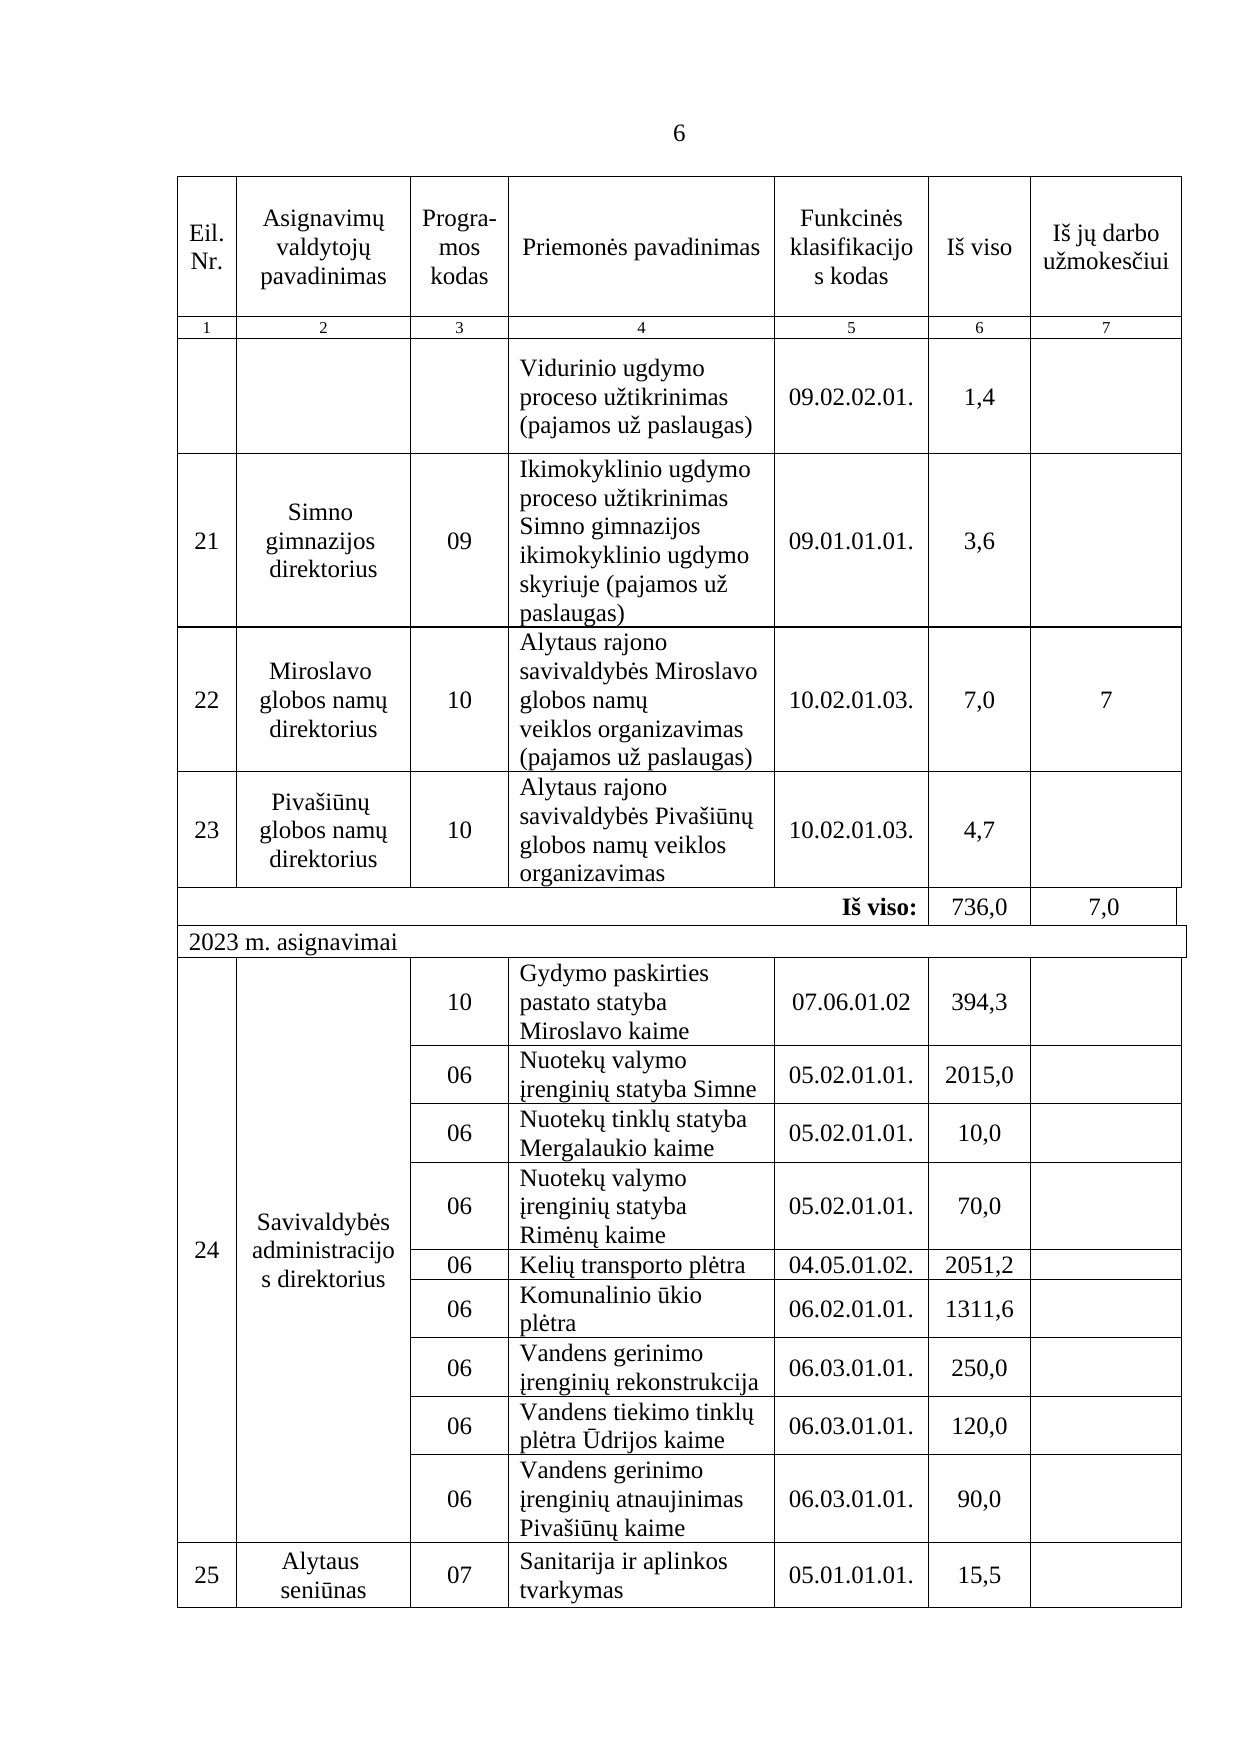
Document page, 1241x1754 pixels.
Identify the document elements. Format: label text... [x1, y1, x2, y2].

table_cell Alytaus rajono savivaldybės Miroslavo globos namų veiklos organizavimas (pajamos už paslaugas) [509, 628, 774, 771]
table_cell [1182, 1279, 1187, 1337]
table_cell [1182, 453, 1187, 626]
table_cell [237, 339, 410, 453]
table_cell 05.01.01.01. [775, 1543, 928, 1607]
table_cell 7 [1031, 317, 1181, 338]
table_cell 06 [411, 1250, 508, 1279]
table_cell Savivaldybės administracijos direktorius [237, 958, 410, 1542]
table_cell 2051,2 [929, 1250, 1030, 1279]
table_cell 10 [411, 958, 508, 1044]
table_cell 90,0 [929, 1455, 1030, 1542]
table_cell 06 [411, 1104, 508, 1162]
table_cell Miroslavo globos namų direktorius [237, 628, 410, 771]
table_cell 4 [509, 317, 774, 338]
table_header Priemonės pavadinimas [509, 177, 774, 316]
table_cell 21 [178, 454, 236, 626]
table_cell [1182, 887, 1187, 925]
table_cell Simno gimnazijos direktorius [237, 454, 410, 626]
table_cell 04.05.01.02. [775, 1250, 928, 1279]
table_cell [1182, 1337, 1187, 1396]
table_cell [1031, 454, 1181, 626]
table_cell 15,5 [929, 1543, 1030, 1607]
table_cell [1031, 1543, 1181, 1607]
table_cell Ikimokyklinio ugdymo proceso užtikrinimas Simno gimnazijos ikimokyklinio ugdymo skyriuje (pajamos už paslaugas) [509, 454, 774, 626]
table_cell 06 [411, 1163, 508, 1249]
table_cell [1031, 1397, 1181, 1454]
table_cell 2015,0 [929, 1046, 1030, 1103]
table_cell Vandens gerinimo įrenginių rekonstrukcija [509, 1338, 774, 1396]
table_cell 250,0 [929, 1338, 1030, 1396]
table_cell Alytaus rajono savivaldybės Pivašiūnų globos namų veiklos organizavimas [509, 772, 774, 887]
table_cell 07.06.01.02 [775, 958, 928, 1044]
table_cell Nuotekų tinklų statyba Mergalaukio kaime [509, 1104, 774, 1162]
table_cell 6 [929, 317, 1030, 338]
table_cell Vidurinio ugdymo proceso užtikrinimas (pajamos už paslaugas) [509, 339, 774, 453]
table_cell 2023 m. asignavimai [178, 926, 1186, 957]
table_cell 70,0 [929, 1163, 1030, 1249]
table_cell 09 [411, 454, 508, 626]
table_cell 06 [411, 1338, 508, 1396]
table_cell 06.03.01.01. [775, 1338, 928, 1396]
table_cell 06.02.01.01. [775, 1280, 928, 1337]
table_cell 4,7 [929, 772, 1030, 887]
table_cell 10.02.01.03. [775, 628, 928, 771]
table_cell [1182, 316, 1187, 338]
table_cell [1182, 1249, 1187, 1279]
table_cell Gydymo paskirties pastato statyba Miroslavo kaime [509, 958, 774, 1044]
table_header Iš viso [929, 177, 1030, 316]
table_cell [178, 339, 236, 453]
table_cell 06 [411, 1280, 508, 1337]
table_cell Alytaus seniūnas [237, 1543, 410, 1607]
table_cell 09.01.01.01. [775, 454, 928, 626]
table_header [1182, 176, 1187, 221]
table_cell [1031, 958, 1181, 1044]
table_cell 1,4 [929, 339, 1030, 453]
table_cell 22 [178, 628, 236, 771]
table_cell Komunalinio ūkio plėtra [509, 1280, 774, 1337]
table_cell 06.03.01.01. [775, 1397, 928, 1454]
table_cell [1182, 626, 1187, 771]
table_cell [1031, 1455, 1181, 1542]
table_cell 07 [411, 1543, 508, 1607]
table_cell 7,0 [1031, 888, 1176, 925]
table_cell [1182, 338, 1187, 453]
table_cell 736,0 [929, 888, 1030, 925]
table_cell [1182, 1103, 1187, 1162]
table_cell [411, 339, 508, 453]
table_cell 06.03.01.01. [775, 1455, 928, 1542]
table_header Progra-mos kodas [411, 177, 508, 316]
table_cell [1182, 1045, 1187, 1103]
table_cell [1031, 1338, 1181, 1396]
table_cell 2 [237, 317, 410, 338]
table_cell [1182, 958, 1187, 1044]
table_cell 10 [411, 772, 508, 887]
table_cell 7 [1031, 628, 1181, 771]
table_cell 25 [178, 1543, 236, 1607]
table_cell Vandens tiekimo tinklų plėtra Ūdrijos kaime [509, 1397, 774, 1454]
table_header Eil. Nr. [178, 177, 236, 316]
table_cell 06 [411, 1046, 508, 1103]
table_cell 1311,6 [929, 1280, 1030, 1337]
table_cell Nuotekų valymo įrenginių statyba Simne [509, 1046, 774, 1103]
table_cell 24 [178, 958, 236, 1542]
table_cell [1177, 888, 1182, 925]
table_cell [1182, 771, 1187, 887]
table_cell [1182, 1454, 1187, 1542]
table_cell 3 [411, 317, 508, 338]
table_cell Vandens gerinimo įrenginių atnaujinimas Pivašiūnų kaime [509, 1455, 774, 1542]
table_cell 7,0 [929, 628, 1030, 771]
table_cell 05.02.01.01. [775, 1046, 928, 1103]
table_cell 10.02.01.03. [775, 772, 928, 887]
table_cell 05.02.01.01. [775, 1104, 928, 1162]
table_cell 10 [411, 628, 508, 771]
table_header Iš jų darbo užmokesčiui [1031, 177, 1181, 316]
table_cell 5 [775, 317, 928, 338]
table_cell [1182, 221, 1187, 316]
table_cell [1182, 1396, 1187, 1454]
table_cell Pivašiūnų globos namų direktorius [237, 772, 410, 887]
table_cell [1031, 1250, 1181, 1279]
table_header Asignavimų valdytojų pavadinimas [237, 177, 410, 316]
table_cell 3,6 [929, 454, 1030, 626]
table_cell Nuotekų valymo įrenginių statyba Rimėnų kaime [509, 1163, 774, 1249]
table_cell 10,0 [929, 1104, 1030, 1162]
table_cell 1 [178, 317, 236, 338]
table_cell 394,3 [929, 958, 1030, 1044]
table_cell 05.02.01.01. [775, 1163, 928, 1249]
table_cell Iš viso: [178, 888, 928, 925]
table_cell Sanitarija ir aplinkos tvarkymas [509, 1543, 774, 1607]
table_cell [1031, 1046, 1181, 1103]
table_cell [1031, 1280, 1181, 1337]
table_cell [1182, 1542, 1187, 1607]
table_cell [1031, 339, 1181, 453]
table_cell [1031, 1104, 1181, 1162]
table_cell 06 [411, 1397, 508, 1454]
table_cell 23 [178, 772, 236, 887]
table_cell [1182, 1162, 1187, 1249]
table_cell 120,0 [929, 1397, 1030, 1454]
table_cell 06 [411, 1455, 508, 1542]
table_cell [1031, 772, 1181, 887]
table_cell Kelių transporto plėtra [509, 1250, 774, 1279]
table_cell 09.02.02.01. [775, 339, 928, 453]
table_header Funkcinės klasifikacijos kodas [775, 177, 928, 316]
table_cell [1031, 1163, 1181, 1249]
